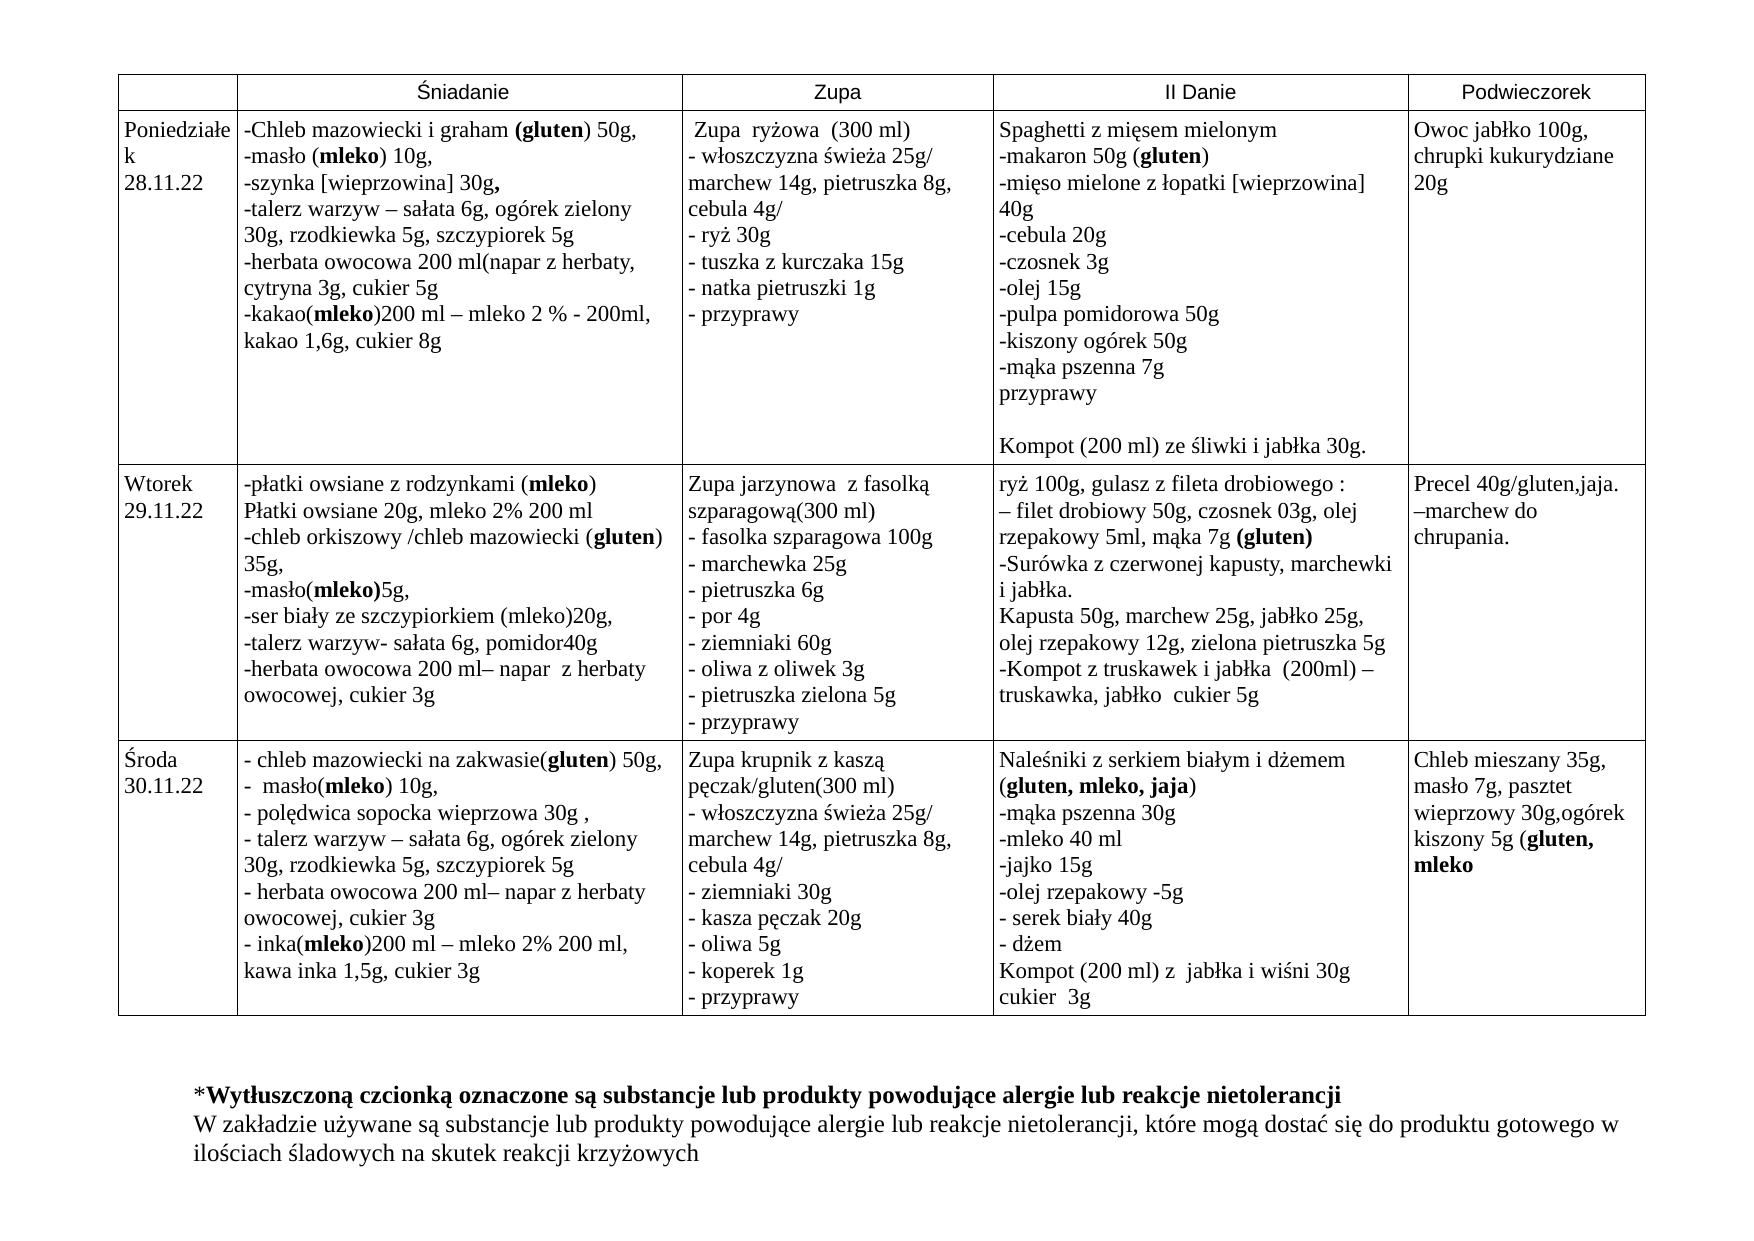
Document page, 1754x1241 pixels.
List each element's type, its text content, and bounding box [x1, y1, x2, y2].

table_cell -Chleb mazowiecki i graham (gluten) 50g, -masło (mleko) 10g, -szynka [wieprzowina] 30g, -talerz warzyw – sałata 6g, ogórek zielony 30g, rzodkiewka 5g, szczypiorek 5g -herbata owocowa 200 ml(napar z herbaty, cytryna 3g, cukier 5g -kakao(mleko)200 ml – mleko 2 % - 200ml, kakao 1,6g, cukier 8g [238, 111, 682, 464]
table_cell - chleb mazowiecki na zakwasie(gluten) 50g, - masło(mleko) 10g, - polędwica sopocka wieprzowa 30g , - talerz warzyw – sałata 6g, ogórek zielony 30g, rzodkiewka 5g, szczypiorek 5g - herbata owocowa 200 ml– napar z herbaty owocowej, cukier 3g - inka(mleko)200 ml – mleko 2% 200 ml, kawa inka 1,5g, cukier 3g [238, 741, 682, 1015]
table_cell ryż 100g, gulasz z fileta drobiowego : – filet drobiowy 50g, czosnek 03g, olej rzepakowy 5ml, mąka 7g (gluten) -Surówka z czerwonej kapusty, marchewki i jabłka. Kapusta 50g, marchew 25g, jabłko 25g, olej rzepakowy 12g, zielona pietruszka 5g -Kompot z truskawek i jabłka (200ml) – truskawka, jabłko cukier 5g [994, 465, 1408, 740]
table_cell Spaghetti z mięsem mielonym -makaron 50g (gluten) -mięso mielone z łopatki [wieprzowina] 40g -cebula 20g -czosnek 3g -olej 15g -pulpa pomidorowa 50g -kiszony ogórek 50g -mąka pszenna 7g przyprawy Kompot (200 ml) ze śliwki i jabłka 30g. [994, 111, 1408, 464]
table_cell Chleb mieszany 35g, masło 7g, pasztet wieprzowy 30g,ogórek kiszony 5g (gluten, mleko [1409, 741, 1645, 1015]
table_cell Owoc jabłko 100g, chrupki kukurydziane 20g [1409, 111, 1645, 464]
table_header II Danie [994, 75, 1408, 110]
table_header [119, 75, 237, 110]
table_cell -płatki owsiane z rodzynkami (mleko) Płatki owsiane 20g, mleko 2% 200 ml -chleb orkiszowy /chleb mazowiecki (gluten) 35g, -masło(mleko)5g, -ser biały ze szczypiorkiem (mleko)20g, -talerz warzyw- sałata 6g, pomidor40g -herbata owocowa 200 ml– napar z herbaty owocowej, cukier 3g [238, 465, 682, 740]
table_header Podwieczorek [1409, 75, 1645, 110]
table_header Zupa [683, 75, 993, 110]
table_cell Precel 40g/gluten,jaja. –marchew do chrupania. [1409, 465, 1645, 740]
table_cell Zupa ryżowa (300 ml) - włoszczyzna świeża 25g/ marchew 14g, pietruszka 8g, cebula 4g/ - ryż 30g - tuszka z kurczaka 15g - natka pietruszki 1g - przyprawy [683, 111, 993, 464]
table_header Śniadanie [238, 75, 682, 110]
table_cell Poniedziałek 28.11.22 [119, 111, 237, 464]
table_cell Środa 30.11.22 [119, 741, 237, 1015]
table_cell Zupa jarzynowa z fasolką szparagową(300 ml) - fasolka szparagowa 100g - marchewka 25g - pietruszka 6g - por 4g - ziemniaki 60g - oliwa z oliwek 3g - pietruszka zielona 5g - przyprawy [683, 465, 993, 740]
table_cell Naleśniki z serkiem białym i dżemem (gluten, mleko, jaja) -mąka pszenna 30g -mleko 40 ml -jajko 15g -olej rzepakowy -5g - serek biały 40g - dżem Kompot (200 ml) z jabłka i wiśni 30g cukier 3g [994, 741, 1408, 1015]
table_cell Zupa krupnik z kaszą pęczak/gluten(300 ml) - włoszczyzna świeża 25g/ marchew 14g, pietruszka 8g, cebula 4g/ - ziemniaki 30g - kasza pęczak 20g - oliwa 5g - koperek 1g - przyprawy [683, 741, 993, 1015]
table_cell Wtorek 29.11.22 [119, 465, 237, 740]
